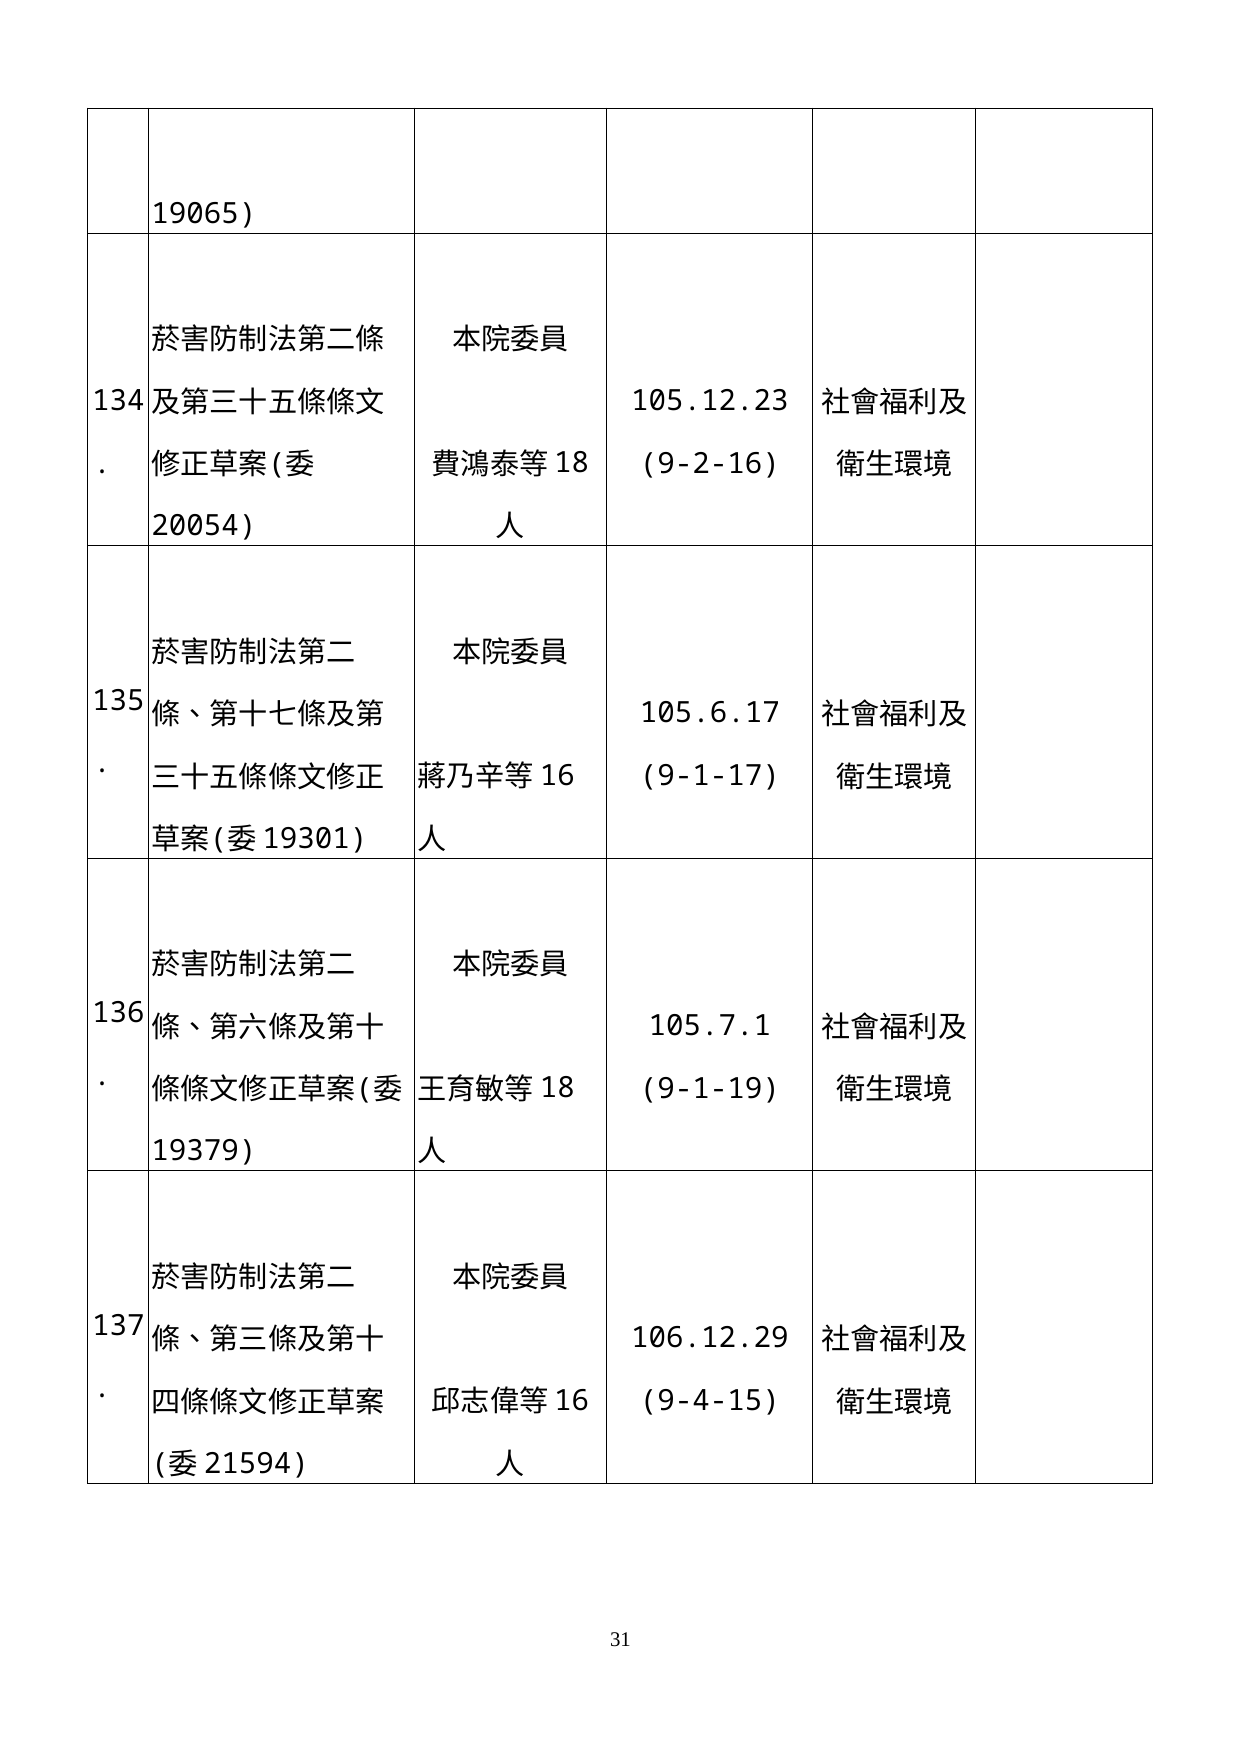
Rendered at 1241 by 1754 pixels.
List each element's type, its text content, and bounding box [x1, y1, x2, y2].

table_cell [88, 109, 148, 233]
table_cell 本院委員 邱志偉等16人 [415, 1171, 606, 1483]
table_cell 105.6.17 (9-1-17) [607, 546, 812, 858]
table_cell 105.12.23 (9-2-16) [607, 234, 812, 545]
table_cell [88, 1171, 148, 1483]
table_cell [88, 234, 148, 545]
table_cell 菸害防制法第二條、第六條及第十條條文修正草案(委19379) [149, 859, 414, 1170]
table_cell 本院委員 費鴻泰等18人 [415, 234, 606, 545]
table_cell [976, 1171, 1152, 1483]
table_cell 本院委員 王育敏等18人 [415, 859, 606, 1170]
table_cell 社會福利及衛生環境 [813, 1171, 975, 1483]
table_cell 菸害防制法第二條及第三十五條條文修正草案(委20054) [149, 234, 414, 545]
table_cell [976, 234, 1152, 545]
table_cell [415, 109, 606, 233]
table_cell 菸害防制法第二條、第三條及第十四條條文修正草案(委21594) [149, 1171, 414, 1483]
table_cell 菸害防制法第二條、第十七條及第三十五條條文修正草案(委19301) [149, 546, 414, 858]
table_cell 社會福利及衛生環境 [813, 859, 975, 1170]
table_cell [607, 109, 812, 233]
table_cell [88, 546, 148, 858]
table_cell 105.7.1 (9-1-19) [607, 859, 812, 1170]
table_cell 社會福利及衛生環境 [813, 546, 975, 858]
table_cell 社會福利及衛生環境 [813, 234, 975, 545]
table_cell 106.12.29 (9-4-15) [607, 1171, 812, 1483]
table_cell [976, 546, 1152, 858]
table_cell [88, 859, 148, 1170]
table_cell [976, 109, 1152, 233]
table_cell [976, 859, 1152, 1170]
table_cell [813, 109, 975, 233]
table_cell 本院委員 蔣乃辛等16人 [415, 546, 606, 858]
table_cell 19065) [149, 109, 414, 233]
